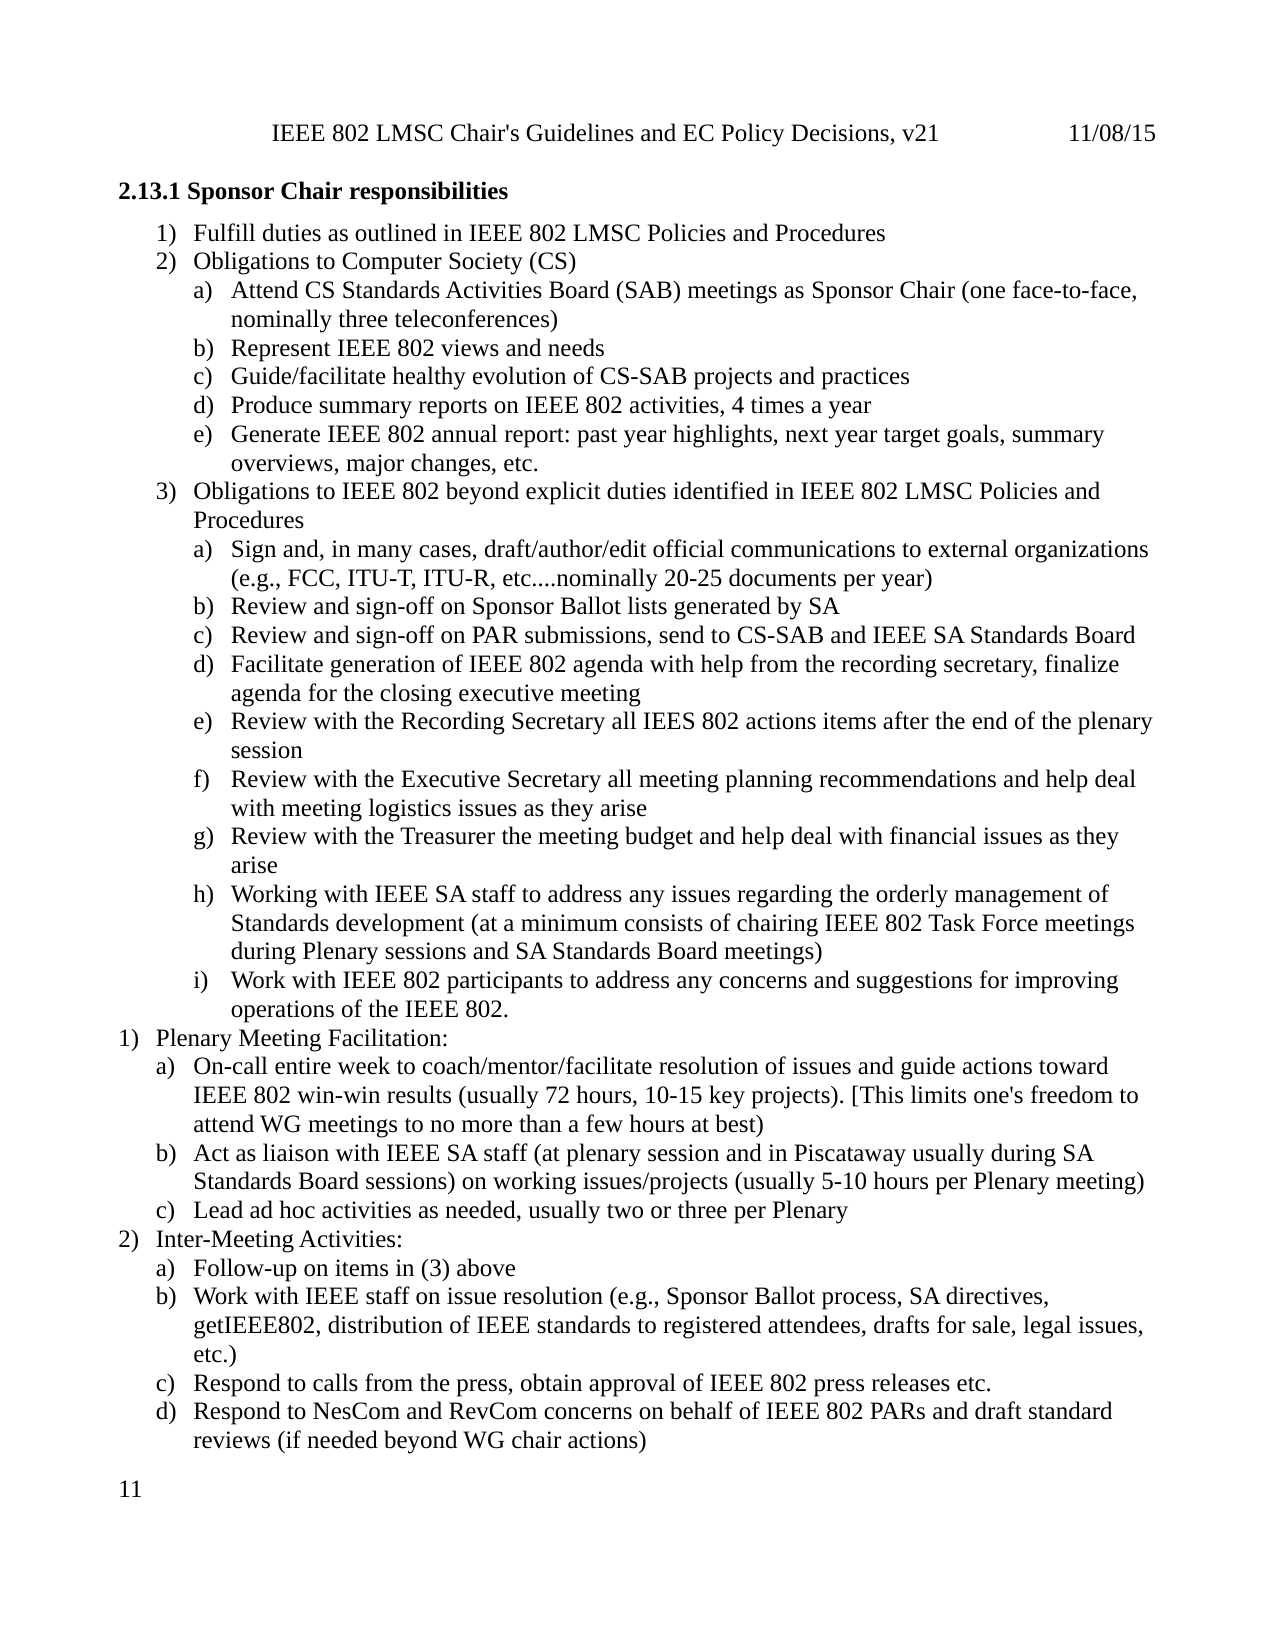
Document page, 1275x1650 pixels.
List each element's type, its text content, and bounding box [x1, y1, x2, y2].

subtitle Sponsor Chair responsibilities [118, 176, 1157, 205]
list Review and sign-off on PAR submissions, send to CS-SAB and IEEE SA Standards Board [193, 620, 1157, 649]
list Work with IEEE 802 participants to address any concerns and suggestions for improving operations of the IEEE 802. [193, 965, 1157, 1023]
list Review with the Recording Secretary all IEES 802 actions items after the end of the plenary session [193, 706, 1157, 764]
list Review and sign-off on Sponsor Ballot lists generated by SA [193, 591, 1157, 620]
list Represent IEEE 802 views and needs [193, 333, 1157, 361]
list Review with the Executive Secretary all meeting planning recommendations and help deal with meeting logistics issues as they arise [193, 764, 1157, 821]
list Respond to calls from the press, obtain approval of IEEE 802 press releases etc. [156, 1368, 1157, 1396]
list Fulfill duties as outlined in IEEE 802 LMSC Policies and Procedures [156, 218, 1157, 246]
list Act as liaison with IEEE SA staff (at plenary session and in Piscataway usually during SA Standards Board sessions) on working issues/projects (usually 5-10 hours per Plenary meeting) [156, 1138, 1157, 1195]
list Review with the Treasurer the meeting budget and help deal with financial issues as they arise [193, 821, 1157, 879]
list Inter-Meeting Activities: [118, 1224, 1157, 1253]
list Follow-up on items in (3) above [156, 1253, 1157, 1281]
list Guide/facilitate healthy evolution of CS-SAB projects and practices [193, 361, 1157, 390]
list Sign and, in many cases, draft/author/edit official communications to external organizations (e.g., FCC, ITU-T, ITU-R, etc....nominally 20-25 documents per year) [193, 534, 1157, 591]
list Work with IEEE staff on issue resolution (e.g., Sponsor Ballot process, SA directives, getIEEE802, distribution of IEEE standards to registered attendees, drafts for sale, legal issues, etc.) [156, 1281, 1157, 1368]
list Obligations to IEEE 802 beyond explicit duties identified in IEEE 802 LMSC Policies and Procedures [156, 476, 1157, 534]
list Attend CS Standards Activities Board (SAB) meetings as Sponsor Chair (one face-to-face, nominally three teleconferences) [193, 275, 1157, 333]
list Facilitate generation of IEEE 802 agenda with help from the recording secretary, finalize agenda for the closing executive meeting [193, 649, 1157, 706]
list Lead ad hoc activities as needed, usually two or three per Plenary [156, 1195, 1157, 1224]
list Respond to NesCom and RevCom concerns on behalf of IEEE 802 PARs and draft standard reviews (if needed beyond WG chair actions) [156, 1396, 1157, 1454]
list Produce summary reports on IEEE 802 activities, 4 times a year [193, 390, 1157, 419]
list On-call entire week to coach/mentor/facilitate resolution of issues and guide actions toward IEEE 802 win-win results (usually 72 hours, 10-15 key projects). [This limits one's freedom to attend WG meetings to no more than a few hours at best) [156, 1051, 1157, 1138]
list Working with IEEE SA staff to address any issues regarding the orderly management of Standards development (at a minimum consists of chairing IEEE 802 Task Force meetings during Plenary sessions and SA Standards Board meetings) [193, 879, 1157, 965]
list Obligations to Computer Society (CS) [156, 246, 1157, 275]
list Generate IEEE 802 annual report: past year highlights, next year target goals, summary overviews, major changes, etc. [193, 419, 1157, 476]
list Plenary Meeting Facilitation: [118, 1023, 1157, 1051]
